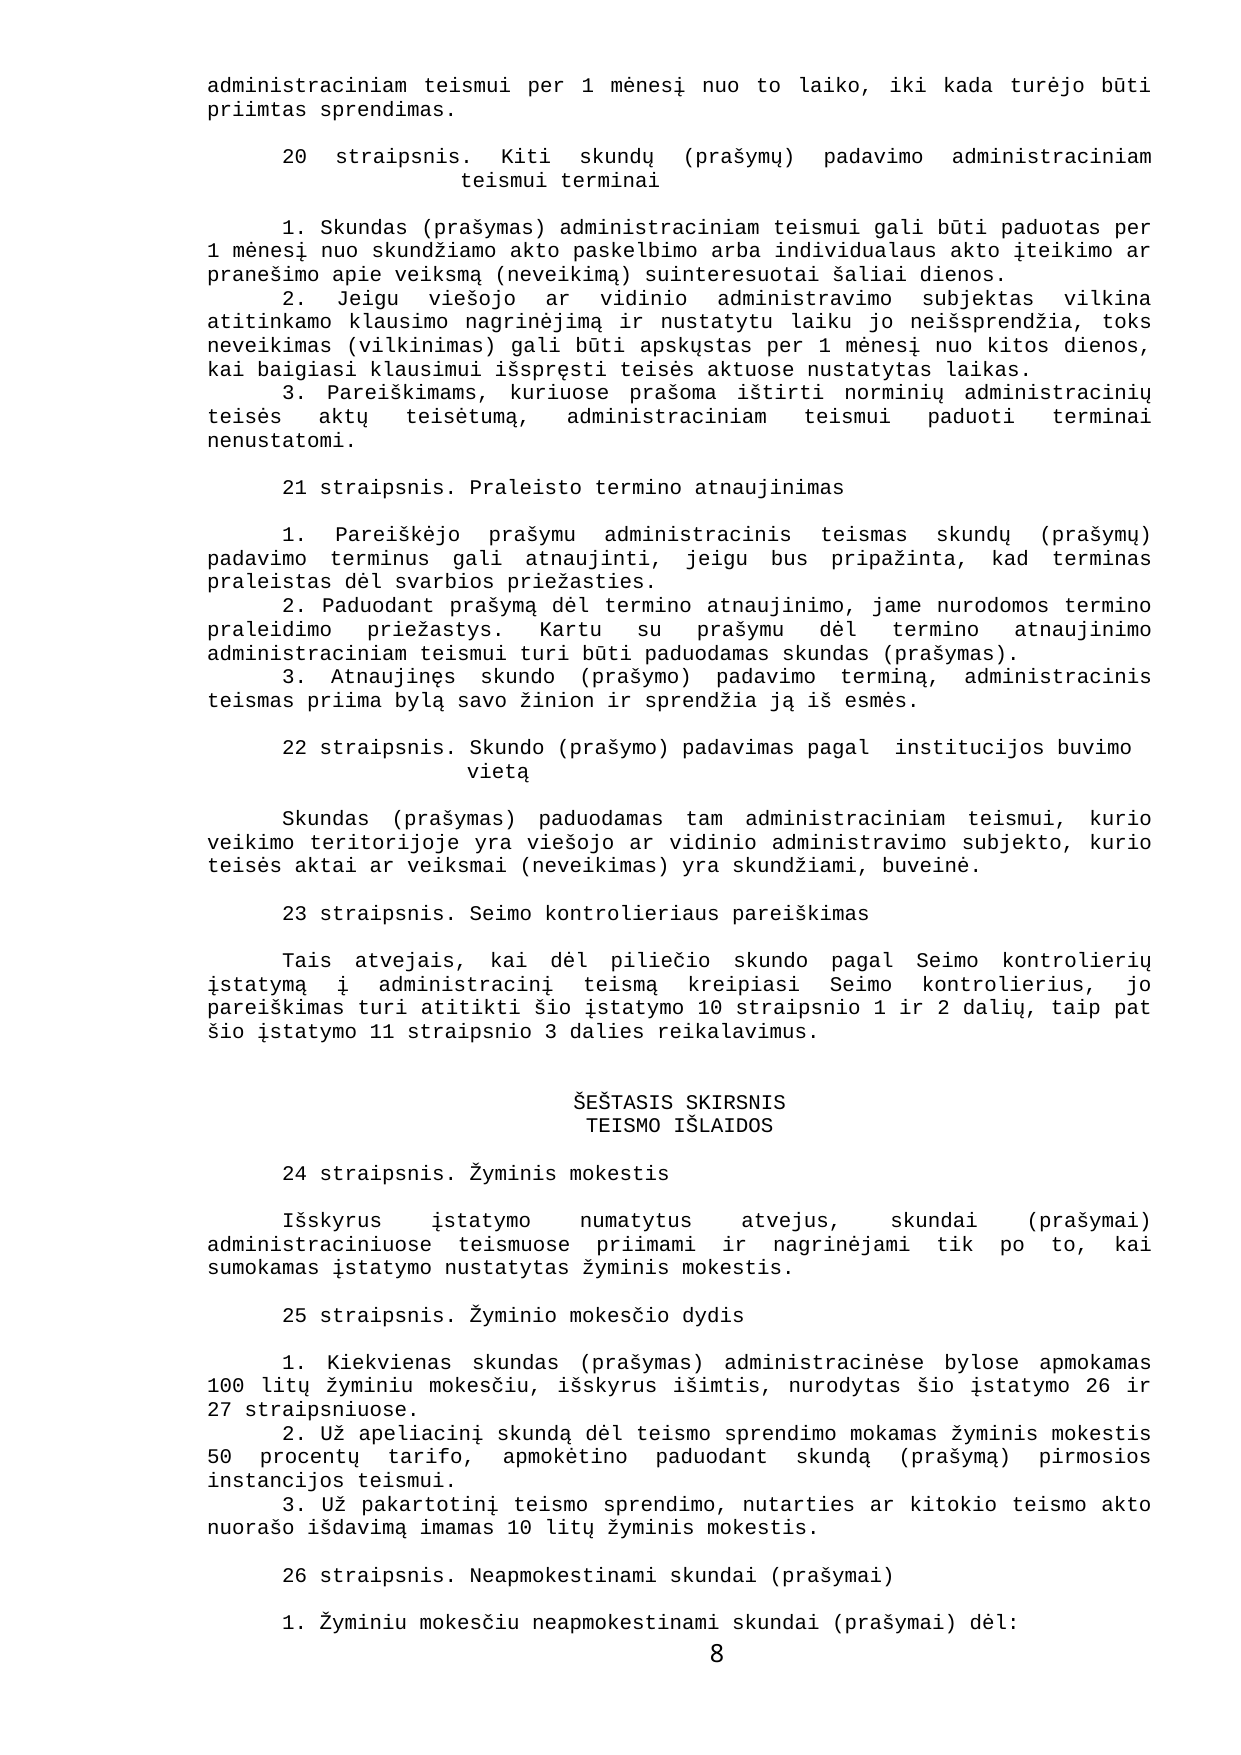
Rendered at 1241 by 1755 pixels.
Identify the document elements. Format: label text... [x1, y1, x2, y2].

text 2. Už apeliacinį skundą dėl teismo sprendimo mokamas žyminis mokestis 50 procentų tarifo, apmokėtino paduodant skundą (prašymą) pirmosios instancijos teismui. [207, 1423, 1152, 1494]
text Išskyrus įstatymo numatytus atvejus, skundai (prašymai) administraciniuose teismuose priimami ir nagrinėjami tik po to, kai sumokamas įstatymo nustatytas žyminis mokestis. [207, 1210, 1152, 1281]
text 25 straipsnis. Žyminio mokesčio dydis [207, 1304, 1152, 1328]
text administraciniam teismui per 1 mėnesį nuo to laiko, iki kada turėjo būti priimtas sprendimas. [207, 75, 1152, 122]
text 2. Jeigu viešojo ar vidinio administravimo subjektas vilkina atitinkamo klausimo nagrinėjimą ir nustatytu laiku jo neišsprendžia, toks neveikimas (vilkinimas) gali būti apskųstas per 1 mėnesį nuo kitos dienos, kai baigiasi klausimui išspręsti teisės aktuose nustatytas laikas. [207, 288, 1152, 382]
text 20 straipsnis. Kiti skundų (prašymų) padavimo administraciniam teismui terminai [282, 146, 1152, 193]
text 22 straipsnis. Skundo (prašymo) padavimas pagal institucijos buvimo [207, 737, 1152, 761]
text 1. Skundas (prašymas) administraciniam teismui gali būti paduotas per 1 mėnesį nuo skundžiamo akto paskelbimo arba individualaus akto įteikimo ar pranešimo apie veiksmą (neveikimą) suinteresuotai šaliai dienos. [207, 217, 1152, 288]
text Teismo išlaidos [207, 1115, 1152, 1139]
text 24 straipsnis. Žyminis mokestis [207, 1163, 1152, 1186]
text 3. Atnaujinęs skundo (prašymo) padavimo terminą, administracinis teismas priima bylą savo žinion ir sprendžia ją iš esmės. [207, 666, 1152, 713]
text 3. Pareiškimams, kuriuose prašoma ištirti norminių administracinių teisės aktų teisėtumą, administraciniam teismui paduoti terminai nenustatomi. [207, 382, 1152, 453]
text 3. Už pakartotinį teismo sprendimo, nutarties ar kitokio teismo akto nuorašo išdavimą imamas 10 litų žyminis mokestis. [207, 1494, 1152, 1541]
text 2. Paduodant prašymą dėl termino atnaujinimo, jame nurodomos termino praleidimo priežastys. Kartu su prašymu dėl termino atnaujinimo administraciniam teismui turi būti paduodamas skundas (prašymas). [207, 595, 1152, 666]
text Tais atvejais, kai dėl piliečio skundo pagal Seimo kontrolierių įstatymą į administracinį teismą kreipiasi Seimo kontrolierius, jo pareiškimas turi atitikti šio įstatymo 10 straipsnio 1 ir 2 dalių, taip pat šio įstatymo 11 straipsnio 3 dalies reikalavimus. [207, 950, 1152, 1044]
text 1. Pareiškėjo prašymu administracinis teismas skundų (prašymų) padavimo terminus gali atnaujinti, jeigu bus pripažinta, kad terminas praleistas dėl svarbios priežasties. [207, 524, 1152, 595]
text 23 straipsnis. Seimo kontrolieriaus pareiškimas [207, 903, 1152, 926]
text vietą [207, 761, 1152, 784]
text Šeštasis skirsnis [207, 1092, 1152, 1115]
text Skundas (prašymas) paduodamas tam administraciniam teismui, kurio veikimo teritorijoje yra viešojo ar vidinio administravimo subjekto, kurio teisės aktai ar veiksmai (neveikimas) yra skundžiami, buveinė. [207, 808, 1152, 879]
text 1. Kiekvienas skundas (prašymas) administracinėse bylose apmokamas 100 litų žyminiu mokesčiu, išskyrus išimtis, nurodytas šio įstatymo 26 ir 27 straipsniuose. [207, 1352, 1152, 1423]
text 1. Žyminiu mokesčiu neapmokestinami skundai (prašymai) dėl: [207, 1612, 1152, 1636]
text 21 straipsnis. Praleisto termino atnaujinimas [207, 477, 1152, 501]
text 26 straipsnis. Neapmokestinami skundai (prašymai) [207, 1565, 1152, 1588]
